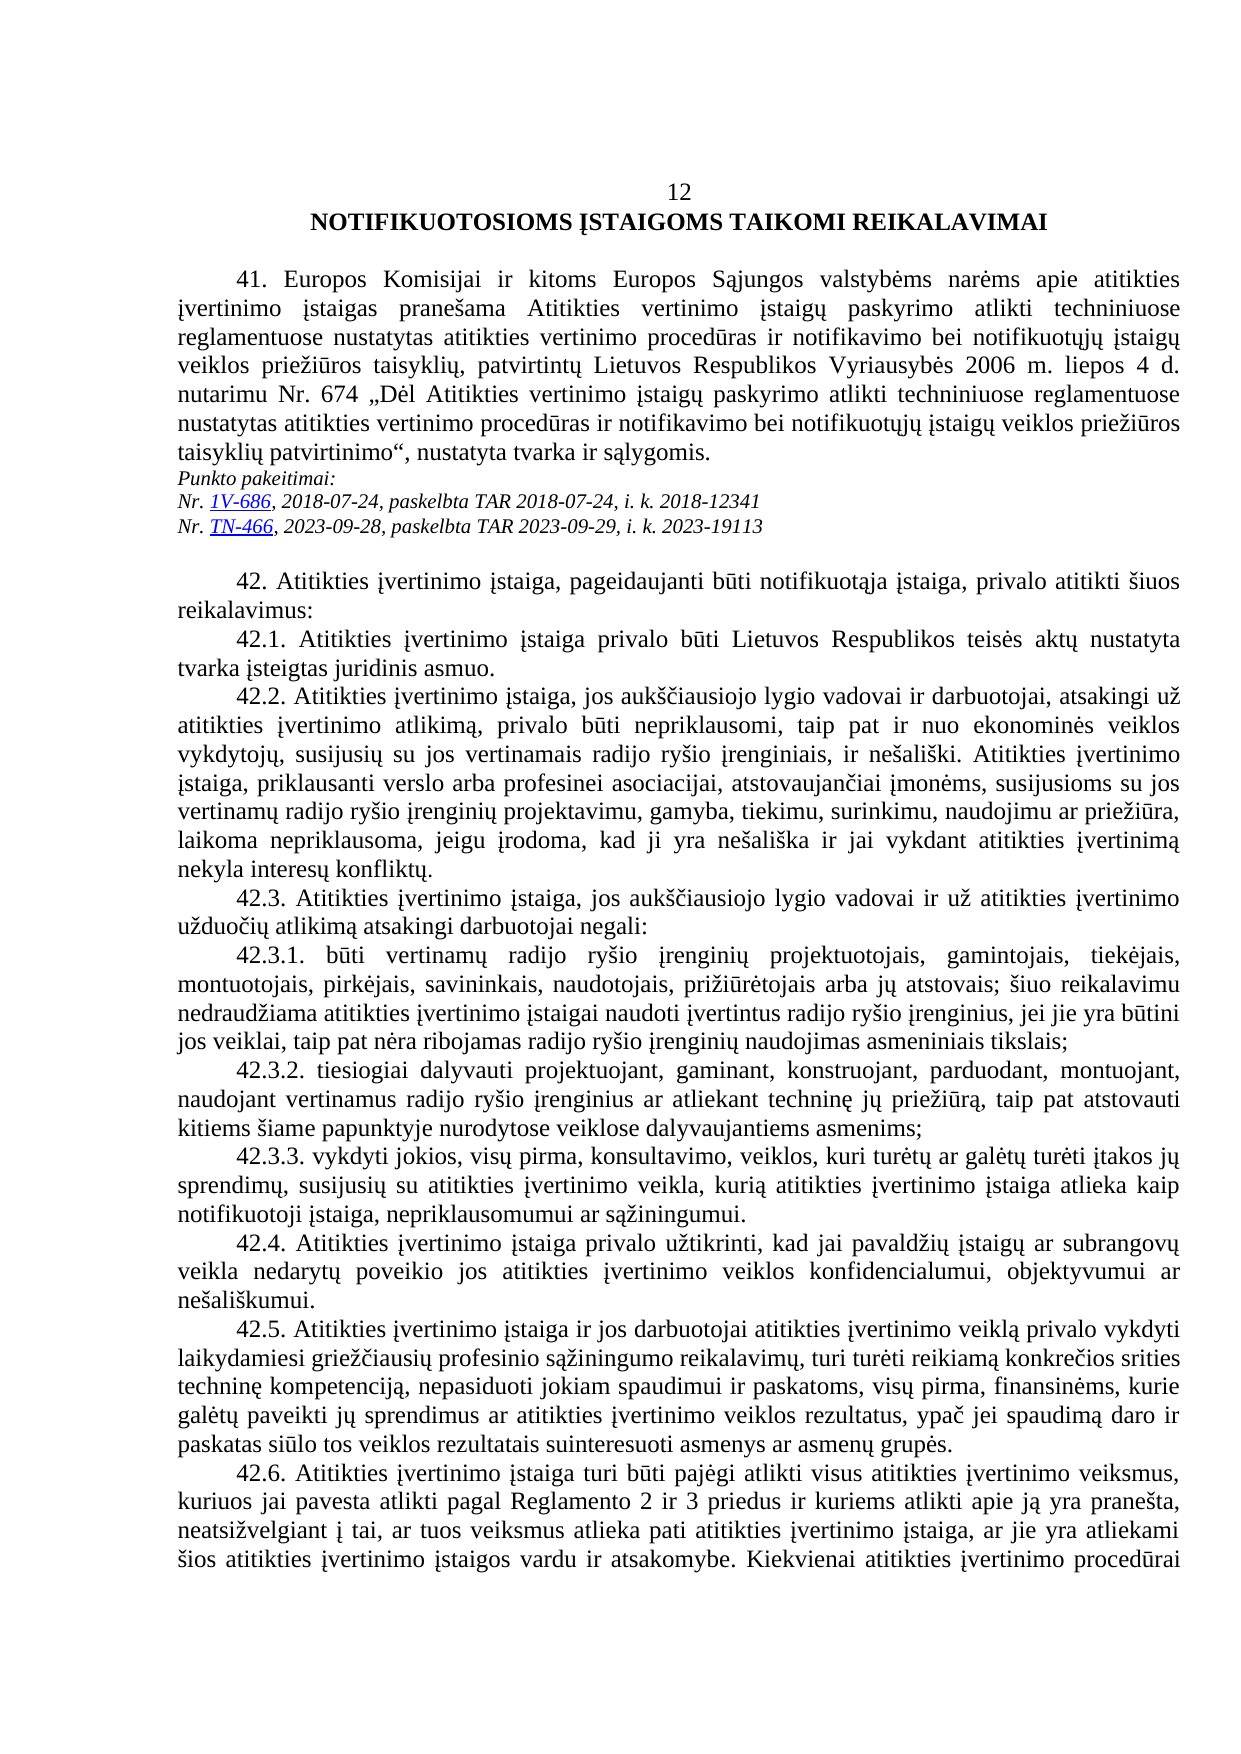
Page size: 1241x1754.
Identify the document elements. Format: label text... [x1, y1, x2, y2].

text 42.3.2. tiesiogiai dalyvauti projektuojant, gaminant, konstruojant, parduodant, montuojant, naudojant vertinamus radijo ryšio įrenginius ar atliekant techninę jų priežiūrą, taip pat atstovauti kitiems šiame papunktyje nurodytose veiklose dalyvaujantiems asmenims; [177, 1055, 1181, 1141]
text 42.6. Atitikties įvertinimo įstaiga turi būti pajėgi atlikti visus atitikties įvertinimo veiksmus, kuriuos jai pavesta atlikti pagal Reglamento 2 ir 3 priedus ir kuriems atlikti apie ją yra pranešta, neatsižvelgiant į tai, ar tuos veiksmus atlieka pati atitikties įvertinimo įstaiga, ar jie yra atliekami šios atitikties įvertinimo įstaigos vardu ir atsakomybe. Kiekvienai atitikties įvertinimo procedūrai [177, 1458, 1181, 1573]
text 42.1. Atitikties įvertinimo įstaiga privalo būti Lietuvos Respublikos teisės aktų nustatyta tvarka įsteigtas juridinis asmuo. [177, 624, 1181, 681]
text 42.3.3. vykdyti jokios, visų pirma, konsultavimo, veiklos, kuri turėtų ar galėtų turėti įtakos jų sprendimų, susijusių su atitikties įvertinimo veikla, kurią atitikties įvertinimo įstaiga atlieka kaip notifikuotoji įstaiga, nepriklausomumui ar sąžiningumui. [177, 1141, 1181, 1228]
text Nr. 1V-686, 2018-07-24, paskelbta TAR 2018-07-24, i. k. 2018-12341 [177, 489, 1181, 513]
text 42.4. Atitikties įvertinimo įstaiga privalo užtikrinti, kad jai pavaldžių įstaigų ar subrangovų veikla nedarytų poveikio jos atitikties įvertinimo veiklos konfidencialumui, objektyvumui ar nešališkumui. [177, 1228, 1181, 1314]
text 42.3.1. būti vertinamų radijo ryšio įrenginių projektuotojais, gamintojais, tiekėjais, montuotojais, pirkėjais, savininkais, naudotojais, prižiūrėtojais arba jų atstovais; šiuo reikalavimu nedraudžiama atitikties įvertinimo įstaigai naudoti įvertintus radijo ryšio įrenginius, jei jie yra būtini jos veiklai, taip pat nėra ribojamas radijo ryšio įrenginių naudojimas asmeniniais tikslais; [177, 940, 1181, 1055]
text Punkto pakeitimai: [177, 465, 1181, 489]
text 42. Atitikties įvertinimo įstaiga, pageidaujanti būti notifikuotąja įstaiga, privalo atitikti šiuos reikalavimus: [177, 566, 1181, 624]
text 42.3. Atitikties įvertinimo įstaiga, jos aukščiausiojo lygio vadovai ir už atitikties įvertinimo užduočių atlikimą atsakingi darbuotojai negali: [177, 883, 1181, 940]
text Nr. TN-466, 2023-09-28, paskelbta TAR 2023-09-29, i. k. 2023-19113 [177, 513, 1181, 538]
text NOTIFIKUOTOSIOMS ĮSTAIGOMS TAIKOMI REIKALAVIMAI [177, 207, 1181, 235]
text 41. Europos Komisijai ir kitoms Europos Sąjungos valstybėms narėms apie atitikties įvertinimo įstaigas pranešama Atitikties vertinimo įstaigų paskyrimo atlikti techniniuose reglamentuose nustatytas atitikties vertinimo procedūras ir notifikavimo bei notifikuotųjų įstaigų veiklos priežiūros taisyklių, patvirtintų Lietuvos Respublikos Vyriausybės 2006 m. liepos 4 d. nutarimu Nr. 674 „Dėl Atitikties vertinimo įstaigų paskyrimo atlikti techniniuose reglamentuose nustatytas atitikties vertinimo procedūras ir notifikavimo bei notifikuotųjų įstaigų veiklos priežiūros taisyklių patvirtinimo“, nustatyta tvarka ir sąlygomis. [177, 264, 1181, 465]
text 42.5. Atitikties įvertinimo įstaiga ir jos darbuotojai atitikties įvertinimo veiklą privalo vykdyti laikydamiesi griežčiausių profesinio sąžiningumo reikalavimų, turi turėti reikiamą konkrečios srities techninę kompetenciją, nepasiduoti jokiam spaudimui ir paskatoms, visų pirma, finansinėms, kurie galėtų paveikti jų sprendimus ar atitikties įvertinimo veiklos rezultatus, ypač jei spaudimą daro ir paskatas siūlo tos veiklos rezultatais suinteresuoti asmenys ar asmenų grupės. [177, 1314, 1181, 1458]
text 42.2. Atitikties įvertinimo įstaiga, jos aukščiausiojo lygio vadovai ir darbuotojai, atsakingi už atitikties įvertinimo atlikimą, privalo būti nepriklausomi, taip pat ir nuo ekonominės veiklos vykdytojų, susijusių su jos vertinamais radijo ryšio įrenginiais, ir nešališki. Atitikties įvertinimo įstaiga, priklausanti verslo arba profesinei asociacijai, atstovaujančiai įmonėms, susijusioms su jos vertinamų radijo ryšio įrenginių projektavimu, gamyba, tiekimu, surinkimu, naudojimu ar priežiūra, laikoma nepriklausoma, jeigu įrodoma, kad ji yra nešališka ir jai vykdant atitikties įvertinimą nekyla interesų konfliktų. [177, 681, 1181, 883]
